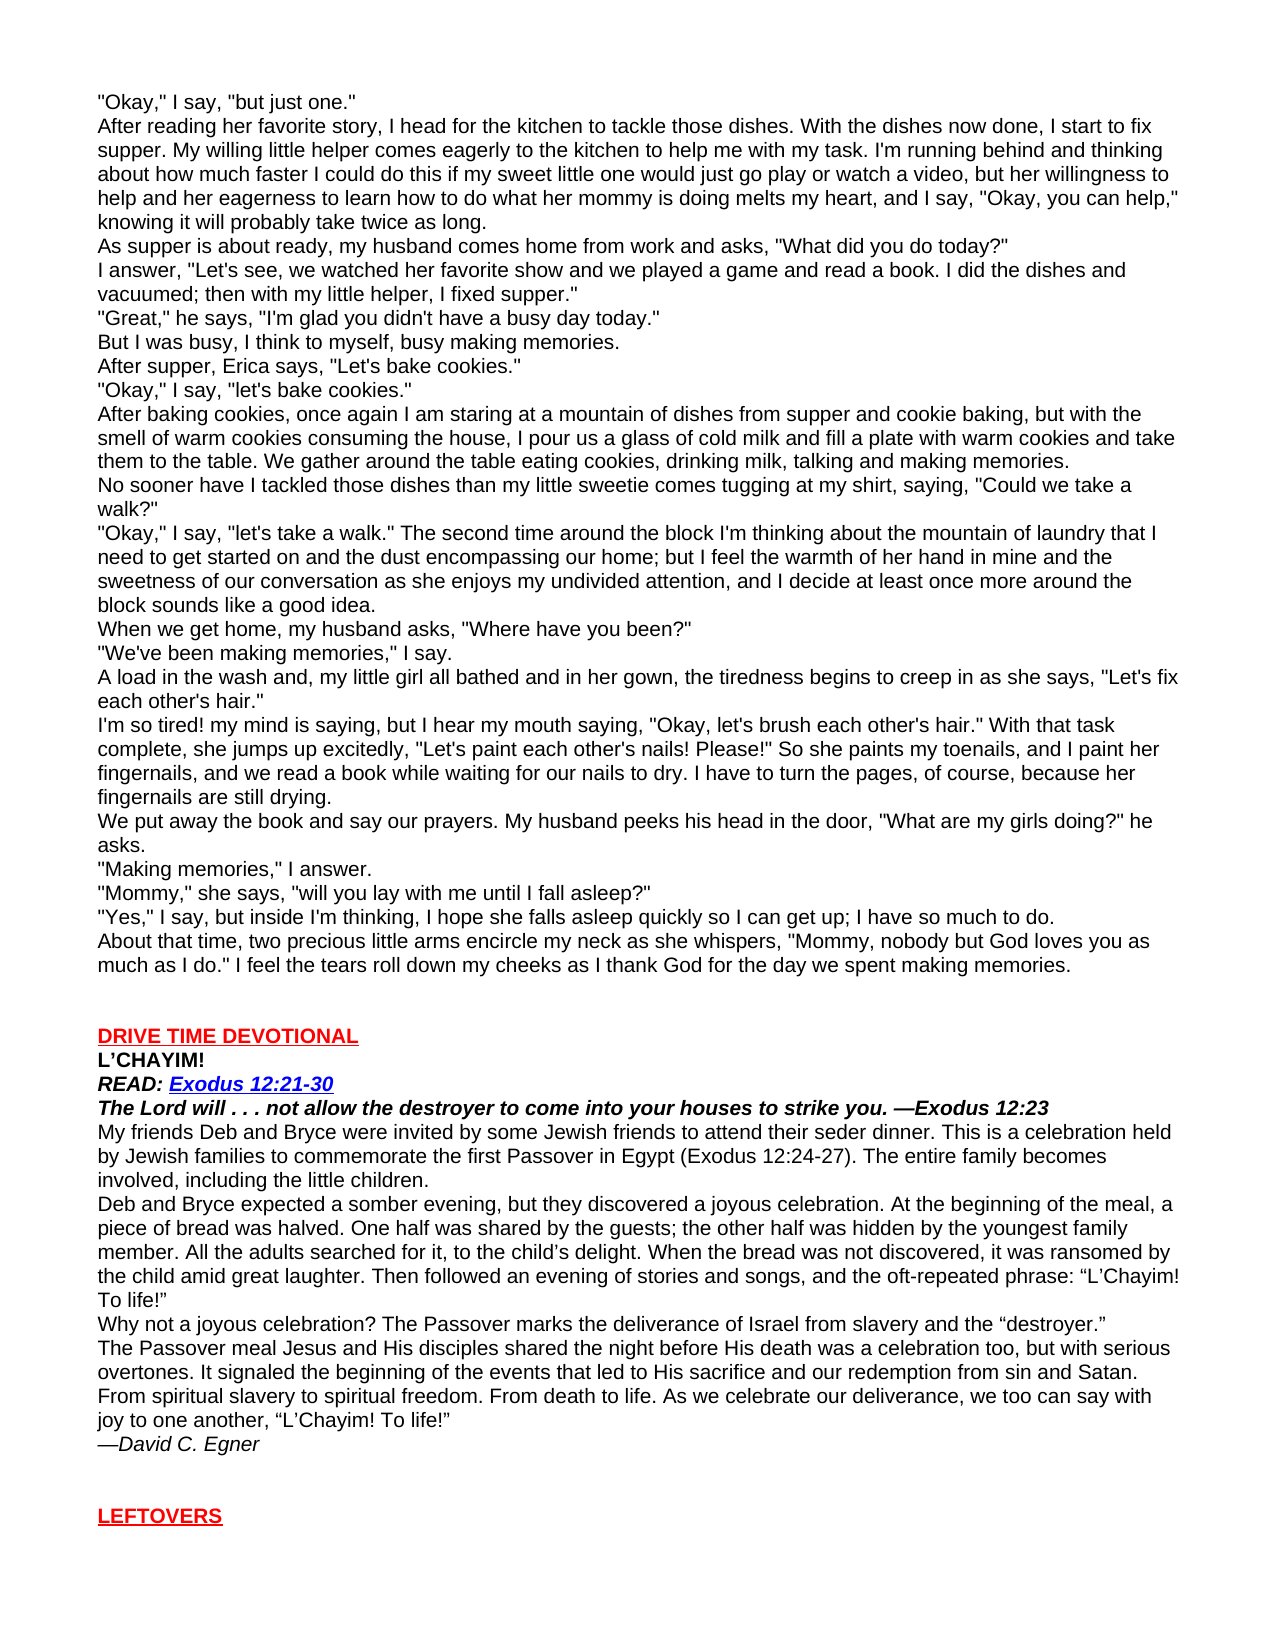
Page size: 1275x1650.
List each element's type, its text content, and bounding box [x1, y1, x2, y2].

text —David C. Egner [97, 1432, 1185, 1456]
text "Okay," I say, "let's take a walk." The second time around the block I'm thinking about the mountain of laundry that I need to get started on and the dust encompassing our home; but I feel the warmth of her hand in mine and the sweetness of our conversation as she enjoys my undivided attention, and I decide at least once more around the block sounds like a good idea. When we get home, my husband asks, "Where have you been?" "We've been making memories," I say. A load in the wash and, my little girl all bathed and in her gown, the tiredness begins to creep in as she says, "Let's fix each other's hair." I'm so tired! my mind is saying, but I hear my mouth saying, "Okay, let's brush each other's hair." With that task complete, she jumps up excitedly, "Let's paint each other's nails! Please!" So she paints my toenails, and I paint her fingernails, and we read a book while waiting for our nails to dry. I have to turn the pages, of course, because her fingernails are still drying. We put away the book and say our prayers. My husband peeks his head in the door, "What are my girls doing?" he asks. "Making memories," I answer. "Mommy," she says, "will you lay with me until I fall asleep?" "Yes," I say, but inside I'm thinking, I hope she falls asleep quickly so I can get up; I have so much to do. About that time, two precious little arms encircle my neck as she whispers, "Mommy, nobody but God loves you as much as I do." I feel the tears roll down my cheeks as I thank God for the day we spent making memories. [97, 521, 1185, 976]
text After baking cookies, once again I am staring at a mountain of dishes from supper and cookie baking, but with the smell of warm cookies consuming the house, I pour us a glass of cold milk and fill a plate with warm cookies and take them to the table. We gather around the table eating cookies, drinking milk, talking and making memories. No sooner have I tackled those dishes than my little sweetie comes tugging at my shirt, saying, "Could we take a walk?" [97, 401, 1185, 521]
text "Okay," I say, "but just one." After reading her favorite story, I head for the kitchen to tackle those dishes. With the dishes now done, I start to fix supper. My willing little helper comes eagerly to the kitchen to help me with my task. I'm running behind and thinking about how much faster I could do this if my sweet little one would just go play or watch a video, but her willingness to help and her eagerness to learn how to do what her mommy is doing melts my heart, and I say, "Okay, you can help," knowing it will probably take twice as long. As supper is about ready, my husband comes home from work and asks, "What did you do today?" I answer, "Let's see, we watched her favorite show and we played a game and read a book. I did the dishes and vacuumed; then with my little helper, I fixed supper." "Great," he says, "I'm glad you didn't have a busy day today." But I was busy, I think to myself, busy making memories. After supper, Erica says, "Let's bake cookies." "Okay," I say, "let's bake cookies." [97, 90, 1185, 401]
text Deb and Bryce expected a somber evening, but they discovered a joyous celebration. At the beginning of the meal, a piece of bread was halved. One half was shared by the guests; the other half was hidden by the youngest family member. All the adults searched for it, to the child’s delight. When the bread was not discovered, it was ransomed by the child amid great laughter. Then followed an evening of stories and songs, and the oft-repeated phrase: “L’Chayim! To life!” [97, 1192, 1185, 1312]
text DRIVE TIME DEVOTIONAL [97, 1024, 1185, 1048]
text Why not a joyous celebration? The Passover marks the deliverance of Israel from slavery and the “destroyer.” [97, 1312, 1185, 1336]
text From spiritual slavery to spiritual freedom. From death to life. As we celebrate our deliverance, we too can say with joy to one another, “L’Chayim! To life!” [97, 1384, 1185, 1432]
text LEFTOVERS [97, 1503, 1185, 1527]
text L’CHAYIM! READ: Exodus 12:21-30 [97, 1048, 1185, 1096]
text My friends Deb and Bryce were invited by some Jewish friends to attend their seder dinner. This is a celebration held by Jewish families to commemorate the first Passover in Egypt (Exodus 12:24-27). The entire family becomes involved, including the little children. [97, 1120, 1185, 1192]
text The Passover meal Jesus and His disciples shared the night before His death was a celebration too, but with serious overtones. It signaled the beginning of the events that led to His sacrifice and our redemption from sin and Satan. [97, 1336, 1185, 1384]
text The Lord will . . . not allow the destroyer to come into your houses to strike you. —Exodus 12:23 [97, 1096, 1185, 1120]
